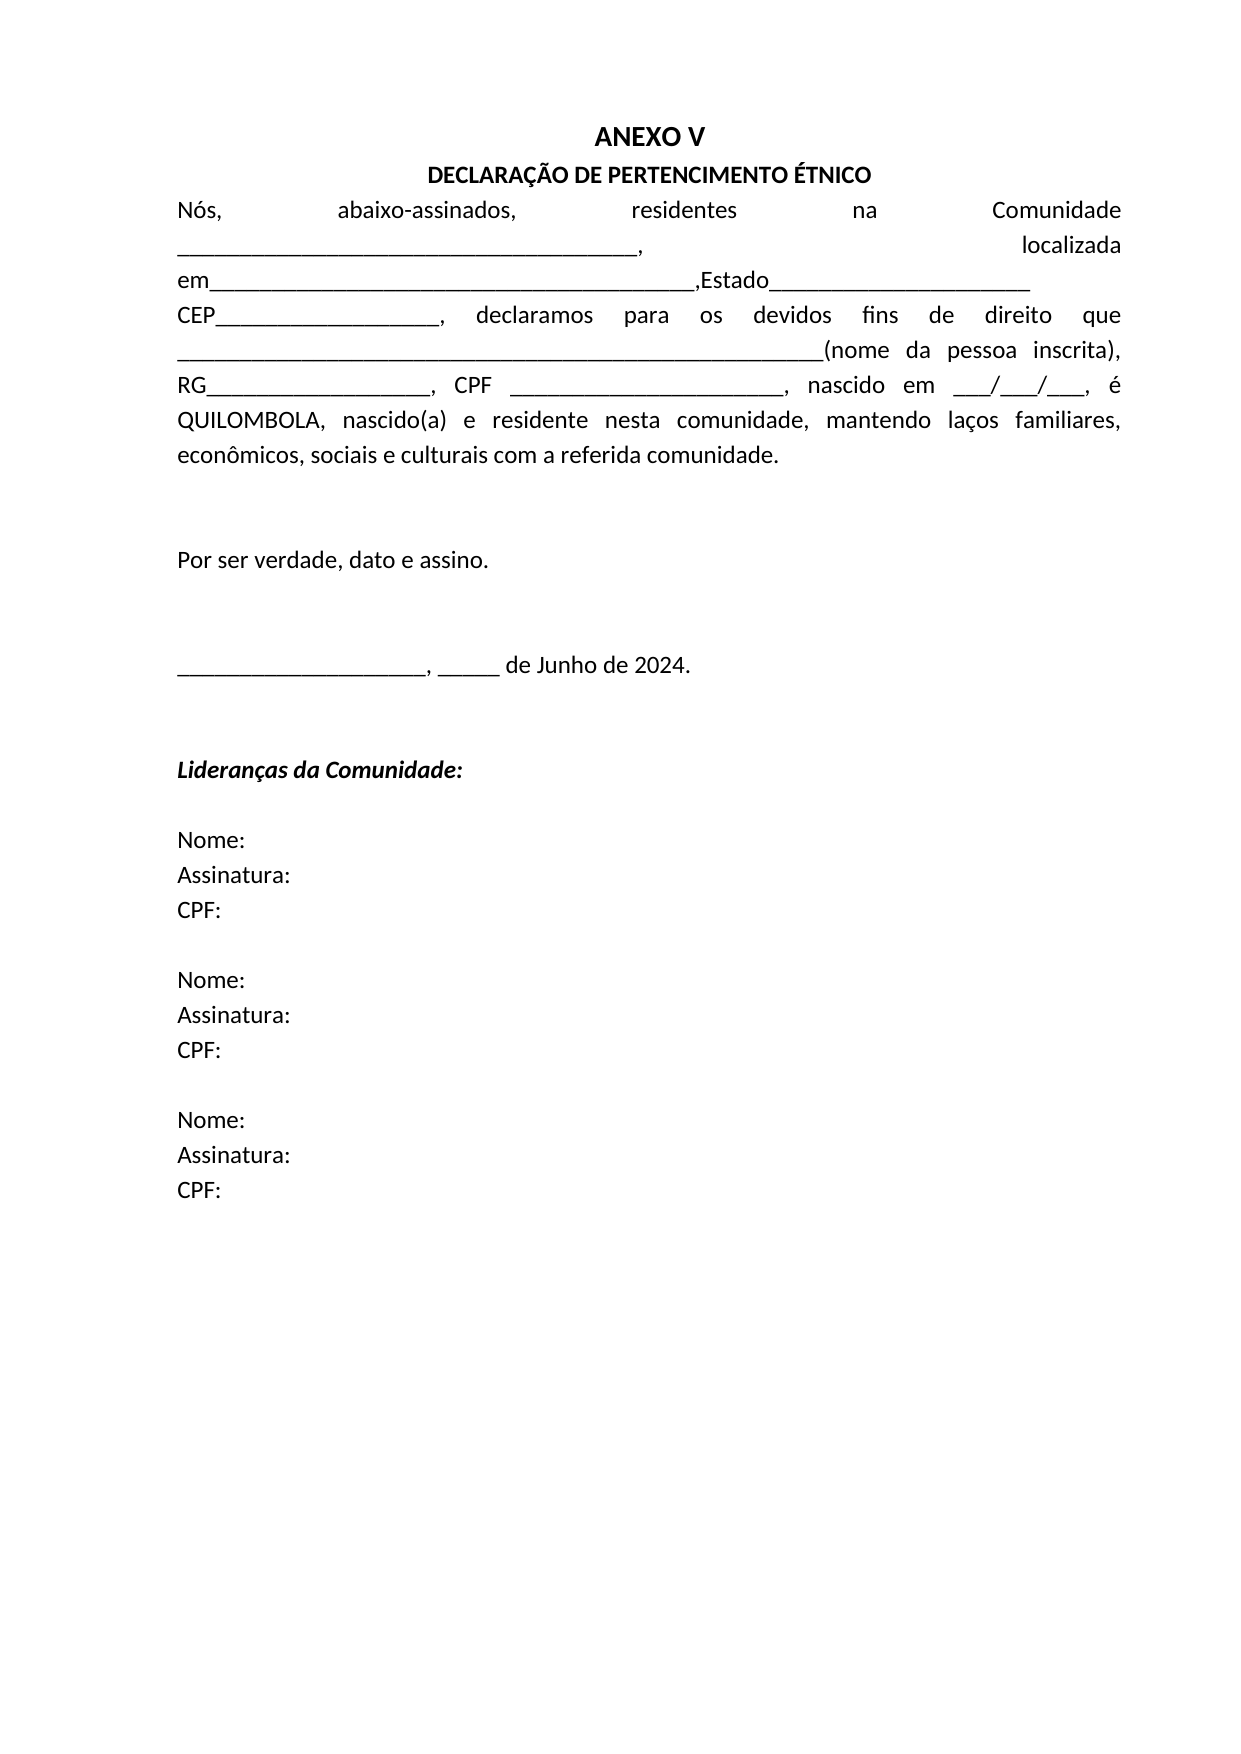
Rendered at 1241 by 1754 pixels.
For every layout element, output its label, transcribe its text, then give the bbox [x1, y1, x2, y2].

text CPF: [177, 1174, 1122, 1204]
text CPF: [177, 1034, 1122, 1064]
text Nome: [177, 1104, 1122, 1134]
text Nome: [177, 824, 1122, 854]
text DECLARAÇÃO DE PERTENCIMENTO ÉTNICO [177, 159, 1122, 189]
text Assinatura: [177, 859, 1122, 889]
text CPF: [177, 894, 1122, 924]
text ANEXO V [177, 118, 1122, 154]
text Nós, abaixo-assinados, residentes na Comunidade _____________________________________, localizada em_______________________________________,Estado_____________________ CEP__________________, declaramos para os devidos fins de direito que ____________________________________________________(nome da pessoa inscrita), RG__________________, CPF ______________________, nascido em ___/___/___, é QUILOMBOLA, nascido(a) e residente nesta comunidade, mantendo laços familiares, econômicos, sociais e culturais com a referida comunidade. [177, 194, 1122, 469]
text Lideranças da Comunidade: [177, 754, 1122, 784]
text Nome: [177, 964, 1122, 994]
text ____________________, _____ de Junho de 2024. [177, 649, 1122, 679]
text Assinatura: [177, 1139, 1122, 1169]
text Por ser verdade, dato e assino. [177, 544, 1122, 574]
text Assinatura: [177, 999, 1122, 1029]
